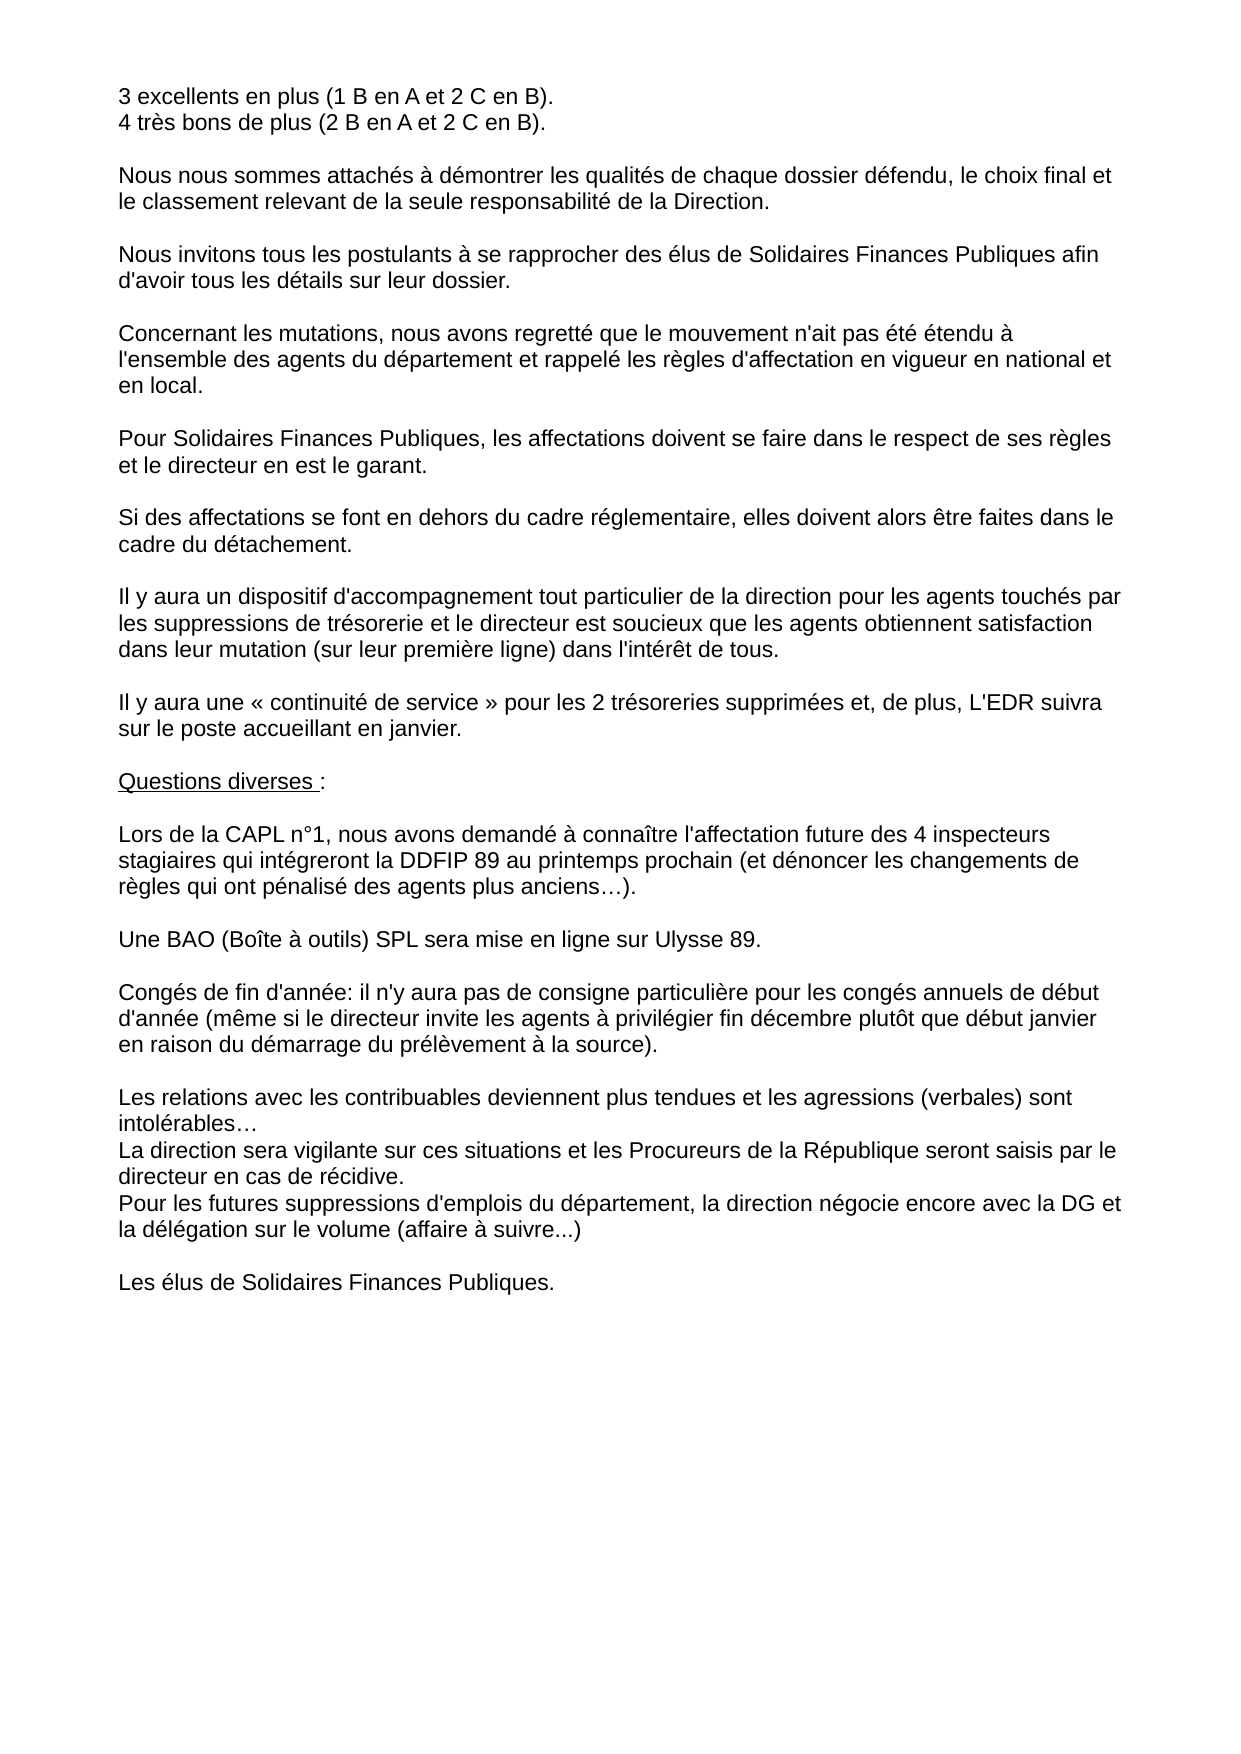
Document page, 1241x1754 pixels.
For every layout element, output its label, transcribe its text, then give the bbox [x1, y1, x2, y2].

text Une BAO (Boîte à outils) SPL sera mise en ligne sur Ulysse 89. [118, 926, 1122, 952]
text Les élus de Solidaires Finances Publiques. [118, 1268, 1122, 1295]
text Congés de fin d'année: il n'y aura pas de consigne particulière pour les congés annuels de début d'année (même si le directeur invite les agents à privilégier fin décembre plutôt que début janvier en raison du démarrage du prélèvement à la source). [118, 979, 1122, 1058]
text Il y aura une « continuité de service » pour les 2 trésoreries supprimées et, de plus, L'EDR suivra sur le poste accueillant en janvier. [118, 689, 1122, 741]
text Pour Solidaires Finances Publiques, les affectations doivent se faire dans le respect de ses règles et le directeur en est le garant. [118, 425, 1122, 478]
text Nous nous sommes attachés à démontrer les qualités de chaque dossier défendu, le choix final et le classement relevant de la seule responsabilité de la Direction. [118, 162, 1122, 214]
text Nous invitons tous les postulants à se rapprocher des élus de Solidaires Finances Publiques afin d'avoir tous les détails sur leur dossier. [118, 241, 1122, 293]
text Il y aura un dispositif d'accompagnement tout particulier de la direction pour les agents touchés par les suppressions de trésorerie et le directeur est soucieux que les agents obtiennent satisfaction dans leur mutation (sur leur première ligne) dans l'intérêt de tous. [118, 583, 1122, 662]
text Questions diverses : [118, 768, 1122, 794]
text Les relations avec les contribuables deviennent plus tendues et les agressions (verbales) sont intolérables… [118, 1084, 1122, 1137]
text La direction sera vigilante sur ces situations et les Procureurs de la République seront saisis par le directeur en cas de récidive. [118, 1137, 1122, 1189]
text Lors de la CAPL n°1, nous avons demandé à connaître l'affectation future des 4 inspecteurs stagiaires qui intégreront la DDFIP 89 au printemps prochain (et dénoncer les changements de règles qui ont pénalisé des agents plus anciens…). [118, 821, 1122, 899]
text Pour les futures suppressions d'emplois du département, la direction négocie encore avec la DG et la délégation sur le volume (affaire à suivre...) [118, 1189, 1122, 1242]
text Si des affectations se font en dehors du cadre réglementaire, elles doivent alors être faites dans le cadre du détachement. [118, 504, 1122, 557]
text 3 excellents en plus (1 B en A et 2 C en B). [118, 83, 1122, 109]
text Concernant les mutations, nous avons regretté que le mouvement n'ait pas été étendu à l'ensemble des agents du département et rappelé les règles d'affectation en vigueur en national et en local. [118, 320, 1122, 399]
text 4 très bons de plus (2 B en A et 2 C en B). [118, 109, 1122, 135]
